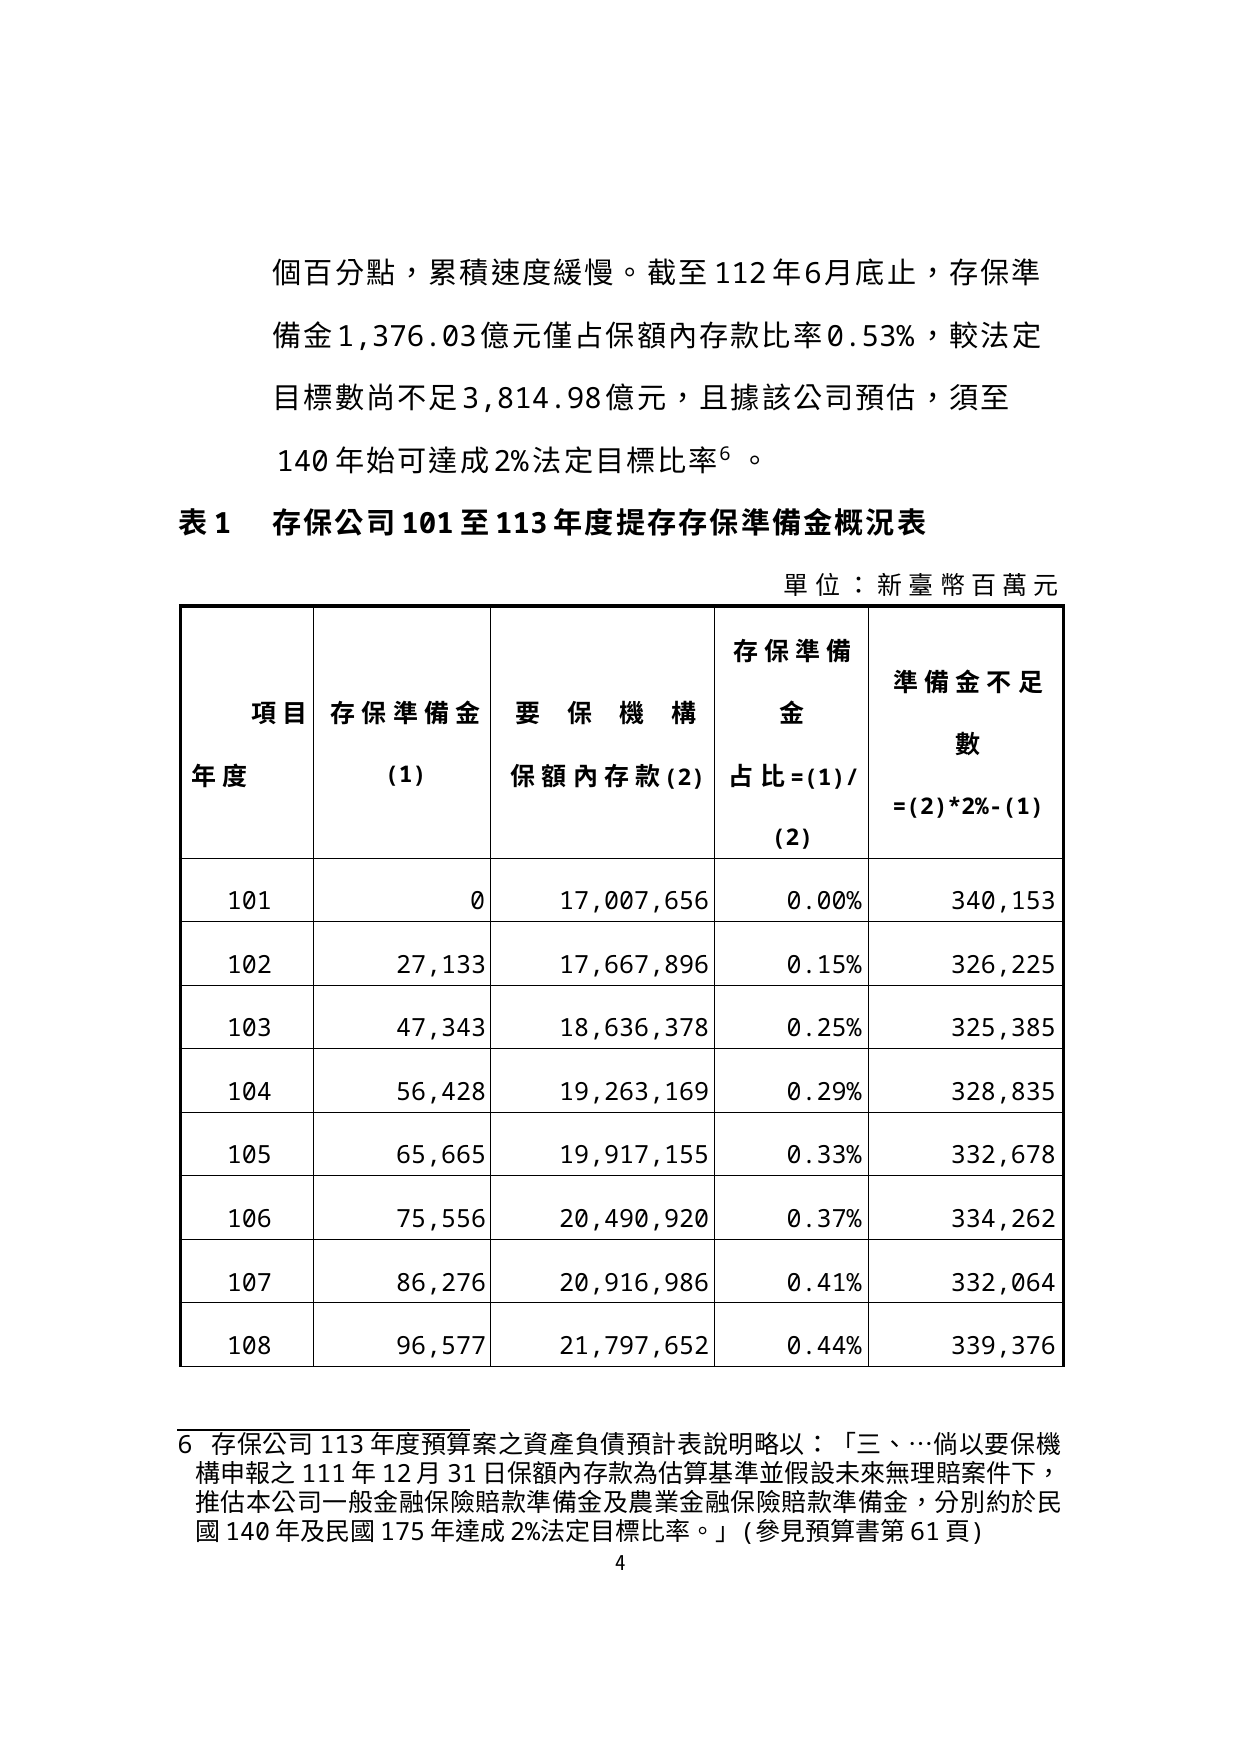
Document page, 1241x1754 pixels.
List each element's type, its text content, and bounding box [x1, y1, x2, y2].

table_cell 19,263,169 [491, 1049, 714, 1112]
table_cell 106 [182, 1176, 313, 1239]
table_cell 0.41% [715, 1240, 868, 1302]
table_cell 56,428 [314, 1049, 490, 1112]
table_cell 21,797,652 [491, 1303, 714, 1366]
table_cell 47,343 [314, 986, 490, 1048]
table_cell 27,133 [314, 922, 490, 984]
table_cell 20,916,986 [491, 1240, 714, 1302]
table_cell 17,007,656 [491, 859, 714, 921]
table_cell 0.00% [715, 859, 868, 921]
table_cell 326,225 [869, 922, 1062, 984]
table_cell 340,153 [869, 859, 1062, 921]
table_header 要 保 機 構 保額內存款(2) [491, 608, 714, 857]
table_cell 0.37% [715, 1176, 868, 1239]
text 表1 存保公司101至113年度提存存保準備金概況表 [177, 479, 1063, 542]
table_cell 0.25% [715, 986, 868, 1048]
table_cell 0.44% [715, 1303, 868, 1366]
table_cell 334,262 [869, 1176, 1062, 1239]
table_cell 105 [182, 1113, 313, 1175]
table_cell 20,490,920 [491, 1176, 714, 1239]
table_header 準備金不足數 =(2)*2%-(1) [869, 608, 1062, 857]
table_header 項目 年度 [182, 608, 313, 857]
table_cell 103 [182, 986, 313, 1048]
table_cell 332,064 [869, 1240, 1062, 1302]
table_header 存保準備金(1) [314, 608, 490, 857]
table_cell 339,376 [869, 1303, 1062, 1366]
table_cell 102 [182, 922, 313, 984]
table_cell 17,667,896 [491, 922, 714, 984]
table_cell 0.33% [715, 1113, 868, 1175]
table_cell 328,835 [869, 1049, 1062, 1112]
table_cell 65,665 [314, 1113, 490, 1175]
table_cell 86,276 [314, 1240, 490, 1302]
table_cell 101 [182, 859, 313, 921]
table_cell 104 [182, 1049, 313, 1112]
table_cell 19,917,155 [491, 1113, 714, 1175]
table_cell 75,556 [314, 1176, 490, 1239]
table_cell 0 [314, 859, 490, 921]
table_cell 96,577 [314, 1303, 490, 1366]
table_cell 18,636,378 [491, 986, 714, 1048]
text 存保公司113年度預算案之資產負債預計表說明略以：「三、…倘以要保機構申報之111年12月31日保額內存款為估算基準並假設未來無理賠案件下，推估本公司一般金融保險賠款準備金及農業金融保險賠款準備金，分別約於民國140年及民國175年達成2%法定目標比率。」(參見預算書第61頁) [177, 1430, 1063, 1547]
table_header 存保準備金 占比=(1)/(2) [715, 608, 868, 857]
table_cell 0.29% [715, 1049, 868, 1112]
text 單位：新臺幣百萬元 [177, 542, 1063, 604]
table_cell 332,678 [869, 1113, 1062, 1175]
table_cell 108 [182, 1303, 313, 1366]
table_cell 0.15% [715, 922, 868, 984]
table_cell 107 [182, 1240, 313, 1302]
table_cell 325,385 [869, 986, 1062, 1048]
text 存保公司為辦理存款保險事宜，應設置存保準備金，其目標比率為占保額內存款之2%。而存保準備金資金來源為銀行業營業稅稅款及存保公司年度收支結餘等2項，惟如前述，銀行業之2%營業稅稅款自103年7月起已非專款撥供存保準備金之用，故自104年度起存保準備金占比之增幅即明顯下降(詳表1)，其中104至107年度之年增率僅0.04個百分點，108至111年度之年增率再降至0.03個百分點，累積速度緩慢。截至112年6月底止，存保準備金1,376.03億元僅占保額內存款比率0.53%，較法定目標數尚不足3,814.98億元，且據該公司預估，須至140年始可達成2%法定目標比率。 [266, 229, 1063, 479]
